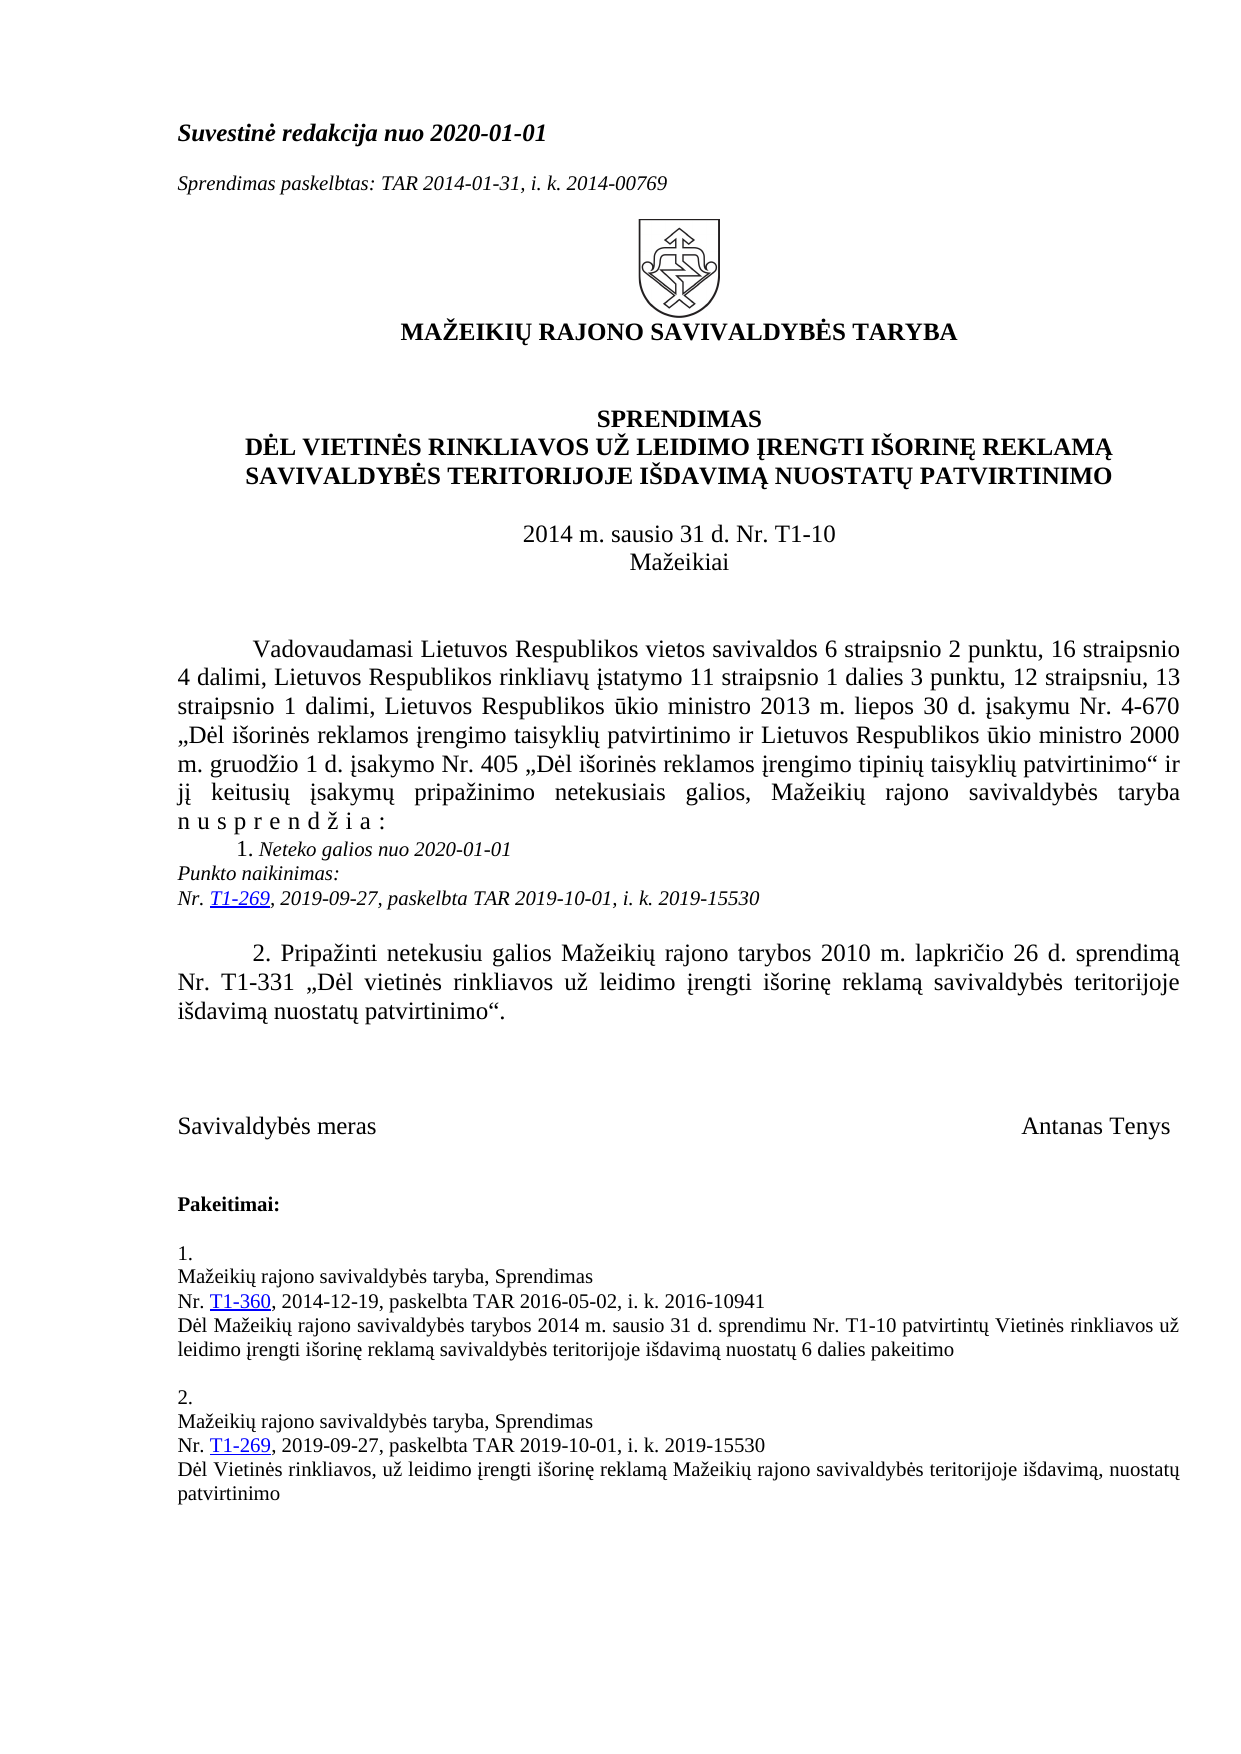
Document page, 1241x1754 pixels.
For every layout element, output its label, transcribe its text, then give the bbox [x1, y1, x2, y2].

text 1. [177, 1240, 1181, 1264]
text Nr. T1-360, 2014-12-19, paskelbta TAR 2016-05-02, i. k. 2016-10941 [177, 1288, 1181, 1313]
text 2014 m. sausio 31 d. Nr. T1-10 [177, 519, 1181, 547]
text Mažeikių rajono SAVIVALDYBĖS taryba [177, 317, 1181, 346]
text Dėl Vietinės rinkliavos, už leidimo įrengti išorinę reklamą Mažeikių rajono savivaldybės teritorijoje išdavimą, nuostatų patvirtinimo [177, 1457, 1181, 1505]
text Nr. T1-269, 2019-09-27, paskelbta TAR 2019-10-01, i. k. 2019-15530 [177, 885, 1181, 909]
text Dėl Mažeikių rajono savivaldybės tarybos 2014 m. sausio 31 d. sprendimu Nr. T1-10 patvirtintų Vietinės rinkliavos už leidimo įrengti išorinę reklamą savivaldybės teritorijoje išdavimą nuostatų 6 dalies pakeitimo [177, 1313, 1181, 1361]
text Suvestinė redakcija nuo 2020-01-01 [177, 118, 1181, 147]
text 2. Pripažinti netekusiu galios Mažeikių rajono tarybos 2010 m. lapkričio 26 d. sprendimą Nr. T1-331 „Dėl vietinės rinkliavos už leidimo įrengti išorinę reklamą savivaldybės teritorijoje išdavimą nuostatų patvirtinimo“. [177, 938, 1181, 1024]
text DĖL VIETINĖS RINKLIAVOS UŽ LEIDIMO ĮRENGTI IŠORINĘ REKLAMĄ SAVIVALDYBĖS TERITORIJOJE IŠDAVIMĄ NUOSTATŲ PATVIRTINIMO [177, 432, 1181, 490]
text Savivaldybės meras Antanas Tenys [177, 1111, 1181, 1139]
text Mažeikiai [177, 547, 1181, 576]
text Punkto naikinimas: [177, 861, 1181, 885]
text 1. Neteko galios nuo 2020-01-01 [177, 835, 1181, 861]
text Sprendimas paskelbtas: TAR 2014-01-31, i. k. 2014-00769 [177, 171, 1181, 195]
text Pakeitimai: [177, 1192, 1181, 1216]
text SPRENDIMAS [177, 404, 1181, 432]
text Vadovaudamasi Lietuvos Respublikos vietos savivaldos 6 straipsnio 2 punktu, 16 straipsnio 4 dalimi, Lietuvos Respublikos rinkliavų įstatymo 11 straipsnio 1 dalies 3 punktu, 12 straipsniu, 13 straipsnio 1 dalimi, Lietuvos Respublikos ūkio ministro 2013 m. liepos 30 d. įsakymu Nr. 4-670 „Dėl išorinės reklamos įrengimo taisyklių patvirtinimo ir Lietuvos Respublikos ūkio ministro 2000 m. gruodžio 1 d. įsakymo Nr. 405 „Dėl išorinės reklamos įrengimo tipinių taisyklių patvirtinimo“ ir jį keitusių įsakymų pripažinimo netekusiais galios, Mažeikių rajono savivaldybės taryba nusprendžia: [177, 634, 1181, 835]
text Nr. T1-269, 2019-09-27, paskelbta TAR 2019-10-01, i. k. 2019-15530 [177, 1433, 1181, 1457]
text Mažeikių rajono savivaldybės taryba, Sprendimas [177, 1264, 1181, 1288]
text Mažeikių rajono savivaldybės taryba, Sprendimas [177, 1409, 1181, 1433]
text 2. [177, 1385, 1181, 1409]
